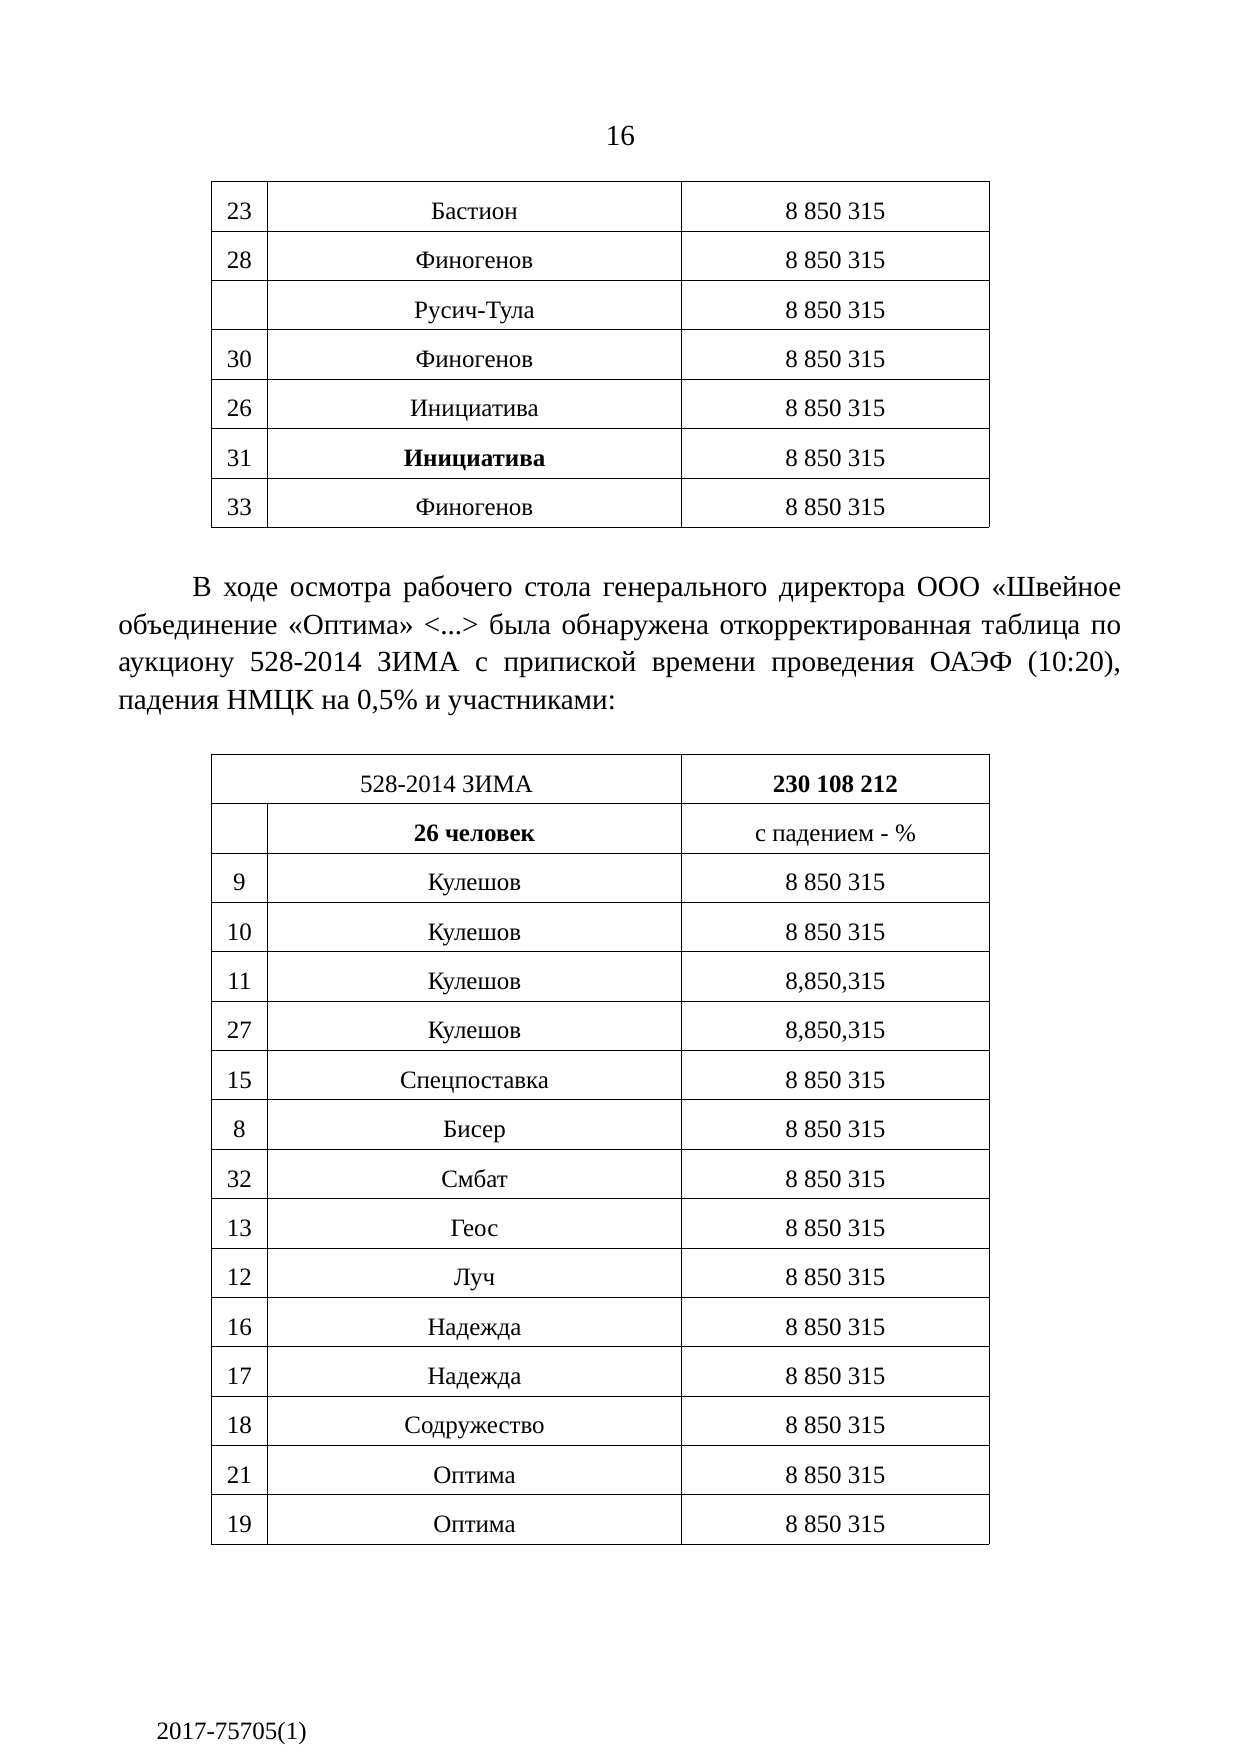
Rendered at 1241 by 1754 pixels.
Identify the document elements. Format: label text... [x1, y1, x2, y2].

table_cell 31 [212, 429, 267, 477]
table_cell 8 850 315 [682, 1298, 989, 1346]
table_cell 23 [212, 182, 267, 231]
table_cell 8 850 315 [682, 232, 989, 280]
table_cell 9 [212, 854, 267, 902]
table_cell 8 850 315 [682, 380, 989, 428]
table_cell 8 850 315 [682, 952, 989, 1001]
table_cell 26 человек [268, 804, 681, 852]
table_cell Луч [268, 1249, 681, 1297]
table_cell 8 850 315 [682, 429, 989, 477]
table_cell Финогенов [268, 479, 681, 527]
table_cell 8 850 315 [682, 1249, 989, 1297]
table_cell 8 850 315 [682, 330, 989, 379]
table_cell 8 850 315 [682, 1397, 989, 1445]
table_cell Спецпоставка [268, 1051, 681, 1099]
table_cell 33 [212, 479, 267, 527]
table_cell 28 [212, 232, 267, 280]
table_cell 27 [212, 1002, 267, 1050]
table_cell Надежда [268, 1298, 681, 1346]
table_cell 8 850 315 [682, 1002, 989, 1050]
table_cell [212, 281, 267, 329]
table_cell 11 [212, 952, 267, 1001]
table_cell 21 [212, 1446, 267, 1494]
table_cell 17 [212, 1347, 267, 1396]
table_cell Русич-Тула [268, 281, 681, 329]
table_cell 8 850 315 [682, 1495, 989, 1544]
table_cell Финогенов [268, 232, 681, 280]
table_cell 8 850 315 [682, 479, 989, 527]
table_header 230 108 212 [682, 755, 989, 803]
table_cell 8 850 315 [682, 182, 989, 231]
table_cell 12 [212, 1249, 267, 1297]
table_cell 8 850 315 [682, 1446, 989, 1494]
table_cell Кулешов [268, 903, 681, 951]
table_cell Содружество [268, 1397, 681, 1445]
table_cell Оптима [268, 1446, 681, 1494]
table_cell 8 850 315 [682, 1150, 989, 1198]
table_cell 8 850 315 [682, 854, 989, 902]
text В ходе осмотра рабочего стола генерального директора ООО «Швейное объединение «Оптима» <...> была обнаружена откорректированная таблица по аукциону 528-2014 ЗИМА с припиской времени проведения ОАЭФ (10:20), падения НМЦК на 0,5% и участниками: [118, 565, 1122, 716]
table_cell Бисер [268, 1100, 681, 1149]
table_cell Смбат [268, 1150, 681, 1198]
table_cell 8 850 315 [682, 1347, 989, 1396]
table_cell 30 [212, 330, 267, 379]
table_cell 26 [212, 380, 267, 428]
table_cell 32 [212, 1150, 267, 1198]
table_cell Бастион [268, 182, 681, 231]
table_cell Инициатива [268, 429, 681, 477]
table_cell 8 850 315 [682, 281, 989, 329]
table_cell 18 [212, 1397, 267, 1445]
table_cell 13 [212, 1199, 267, 1247]
table_cell 10 [212, 903, 267, 951]
table_cell Кулешов [268, 952, 681, 1001]
table_cell 19 [212, 1495, 267, 1544]
table_cell 15 [212, 1051, 267, 1099]
table_cell [212, 804, 267, 852]
table_cell Финогенов [268, 330, 681, 379]
table_cell 8 850 315 [682, 903, 989, 951]
table_cell 8 850 315 [682, 1199, 989, 1247]
table_cell Инициатива [268, 380, 681, 428]
table_cell Геос [268, 1199, 681, 1247]
table_cell c падением - % [682, 804, 989, 852]
table_cell 8 [212, 1100, 267, 1149]
table_cell Надежда [268, 1347, 681, 1396]
table_cell Оптима [268, 1495, 681, 1544]
table_cell Кулешов [268, 854, 681, 902]
table_cell 8 850 315 [682, 1100, 989, 1149]
table_cell 8 850 315 [682, 1051, 989, 1099]
table_header 528-2014 ЗИМА [212, 755, 681, 803]
table_cell 16 [212, 1298, 267, 1346]
table_cell Кулешов [268, 1002, 681, 1050]
